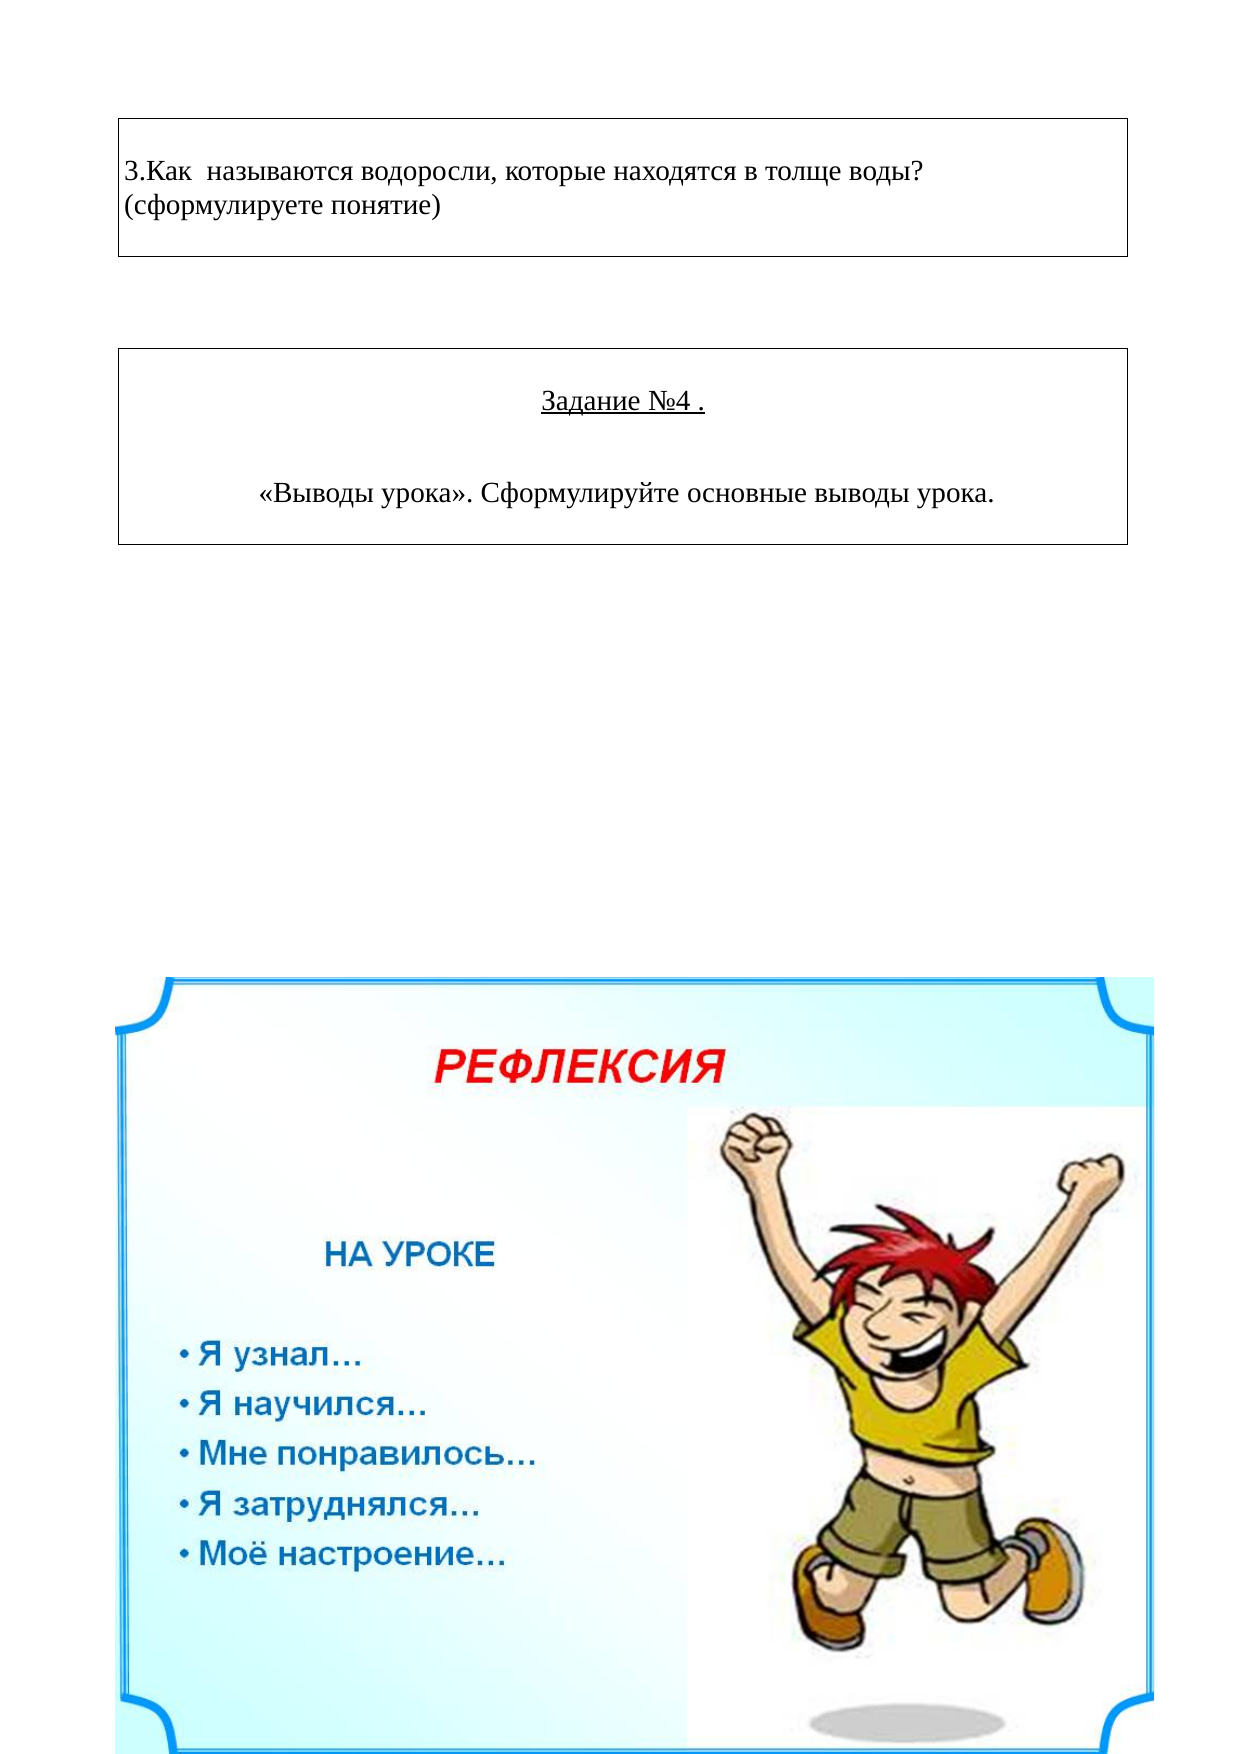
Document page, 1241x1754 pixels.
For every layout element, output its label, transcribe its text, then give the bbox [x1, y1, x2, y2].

table_header Задание №4 . «Выводы урока». Сформулируйте основные выводы урока. [119, 349, 1127, 544]
table_header 3.Как называются водоросли, которые находятся в толще воды? (сформулируете понятие) [119, 119, 1127, 256]
